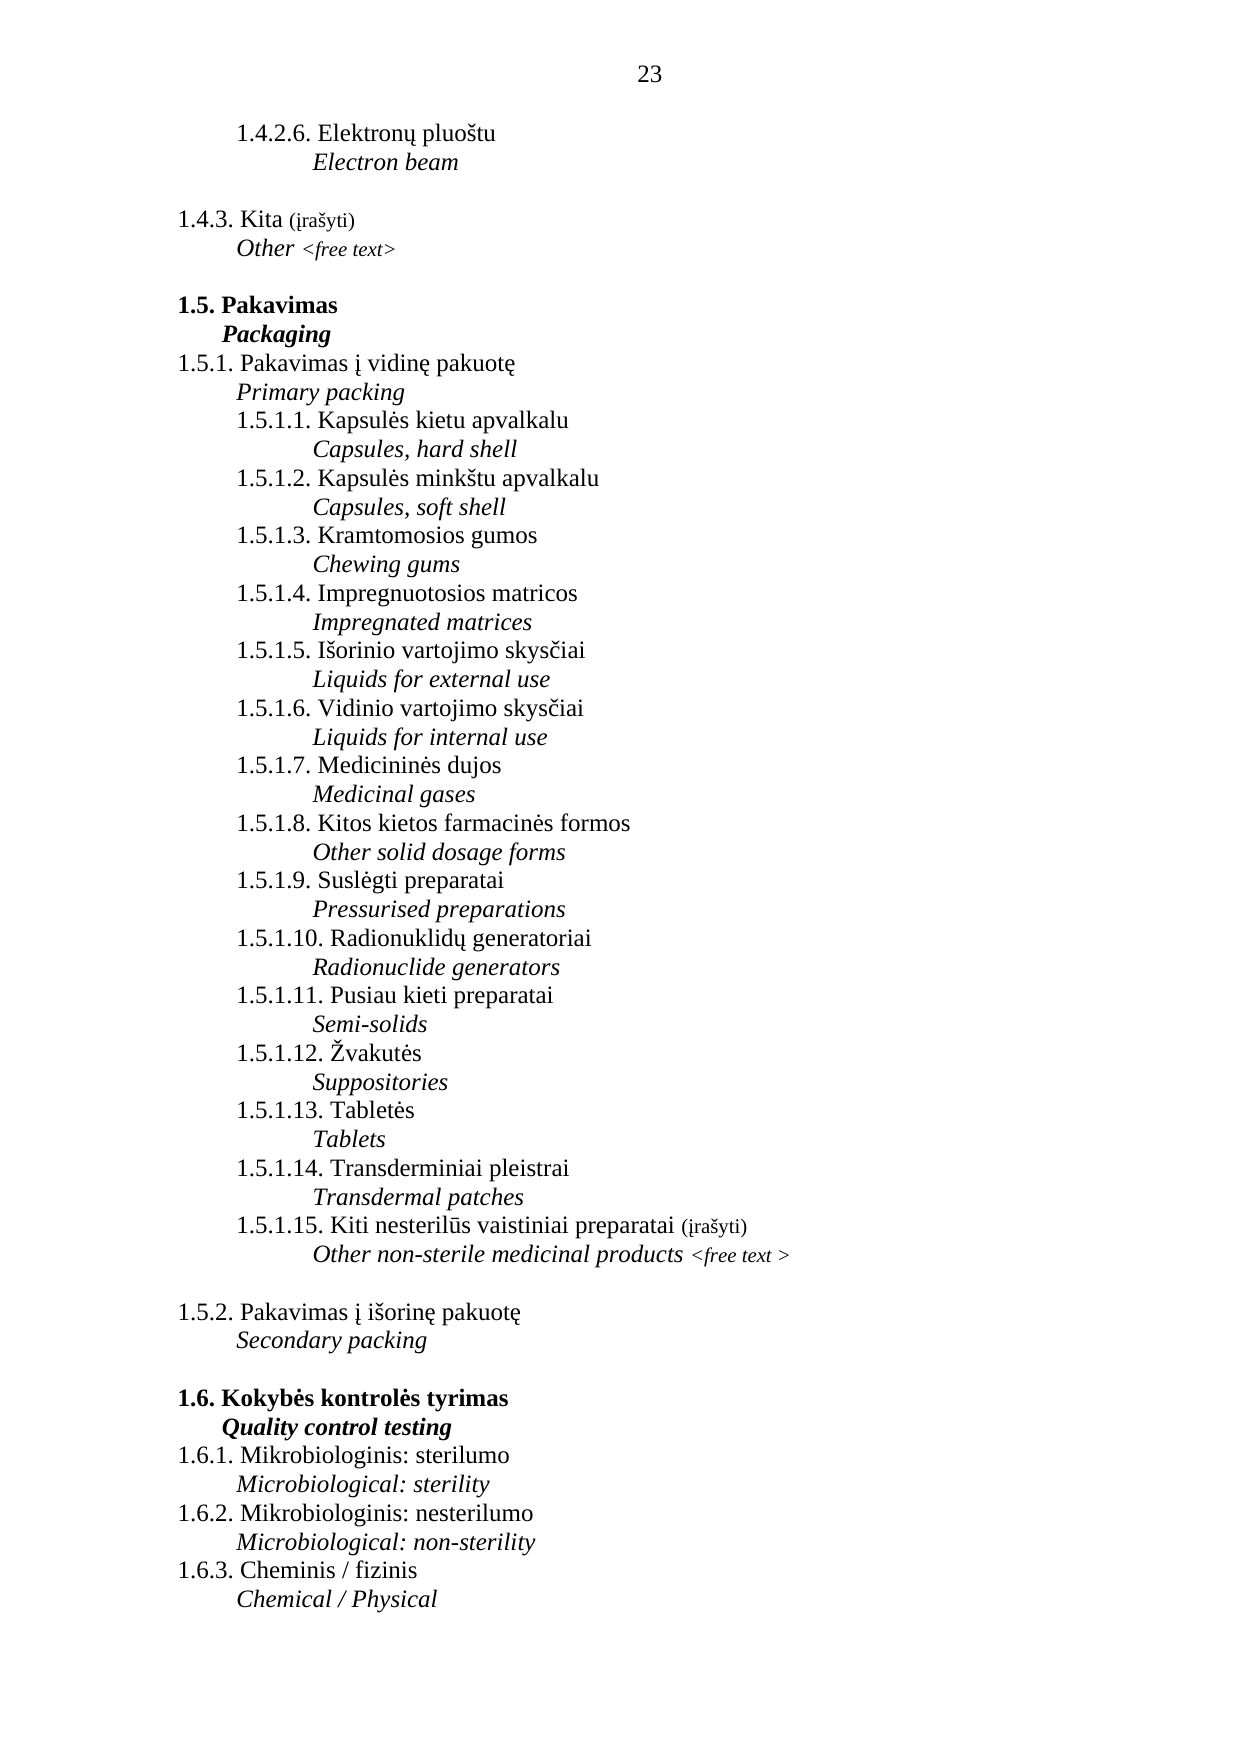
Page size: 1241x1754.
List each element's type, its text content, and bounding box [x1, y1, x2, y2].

text Medicinal gases [236, 779, 1122, 808]
text Impregnated matrices [236, 607, 1122, 636]
text Secondary packing [177, 1326, 1122, 1354]
text 1.6.3. Cheminis / fizinis [177, 1556, 1122, 1584]
text Suppositories [236, 1067, 1122, 1096]
text Other <free text> [177, 233, 1122, 262]
text Radionuclide generators [236, 952, 1122, 981]
text 1.6.2. Mikrobiologinis: nesterilumo [177, 1498, 1122, 1527]
text 1.5.1.13. Tabletės [236, 1096, 1122, 1124]
text Other non-sterile medicinal products <free text > [236, 1239, 1122, 1268]
text 1.5.1.2. Kapsulės minkštu apvalkalu [236, 463, 1122, 492]
text Chewing gums [236, 549, 1122, 578]
text 1.5.1.3. Kramtomosios gumos [236, 521, 1122, 549]
text 1.4.3. Kita (įrašyti) [177, 204, 1122, 233]
text Transdermal patches [236, 1182, 1122, 1211]
text Semi-solids [236, 1009, 1122, 1038]
text Primary packing [177, 377, 1122, 406]
text Other solid dosage forms [236, 837, 1122, 866]
text Capsules, soft shell [236, 492, 1122, 521]
text Liquids for internal use [236, 722, 1122, 751]
text Packaging [177, 319, 1122, 348]
text 1.5.1.7. Medicininės dujos [236, 751, 1122, 779]
text Chemical / Physical [177, 1584, 1122, 1613]
text Pressurised preparations [236, 894, 1122, 923]
text 1.5.2. Pakavimas į išorinę pakuotę [177, 1297, 1122, 1326]
text 1.5.1.12. Žvakutės [236, 1038, 1122, 1067]
text 1.5.1.6. Vidinio vartojimo skysčiai [236, 693, 1122, 722]
text 1.5.1. Pakavimas į vidinę pakuotę [177, 348, 1122, 377]
text 1.5.1.1. Kapsulės kietu apvalkalu [236, 406, 1122, 434]
text 1.6.1. Mikrobiologinis: sterilumo [177, 1441, 1122, 1469]
text Capsules, hard shell [236, 434, 1122, 463]
text 1.5.1.11. Pusiau kieti preparatai [236, 981, 1122, 1009]
text Microbiological: sterility [177, 1469, 1122, 1498]
text 1.5.1.15. Kiti nesterilūs vaistiniai preparatai (įrašyti) [236, 1211, 1122, 1239]
text Electron beam [236, 147, 1122, 176]
text Microbiological: non-sterility [177, 1527, 1122, 1556]
text 1.5.1.8. Kitos kietos farmacinės formos [236, 808, 1122, 837]
text 1.5. Pakavimas [177, 291, 1122, 319]
text 1.5.1.9. Suslėgti preparatai [236, 866, 1122, 894]
text Liquids for external use [236, 664, 1122, 693]
text 1.5.1.5. Išorinio vartojimo skysčiai [236, 636, 1122, 664]
text 1.5.1.10. Radionuklidų generatoriai [236, 923, 1122, 952]
text 1.5.1.14. Transderminiai pleistrai [236, 1153, 1122, 1182]
text 1.4.2.6. Elektronų pluoštu [236, 118, 1122, 147]
text Tablets [236, 1124, 1122, 1153]
text 1.5.1.4. Impregnuotosios matricos [236, 578, 1122, 607]
text Quality control testing [177, 1412, 1122, 1441]
text 1.6. Kokybės kontrolės tyrimas [177, 1383, 1122, 1412]
